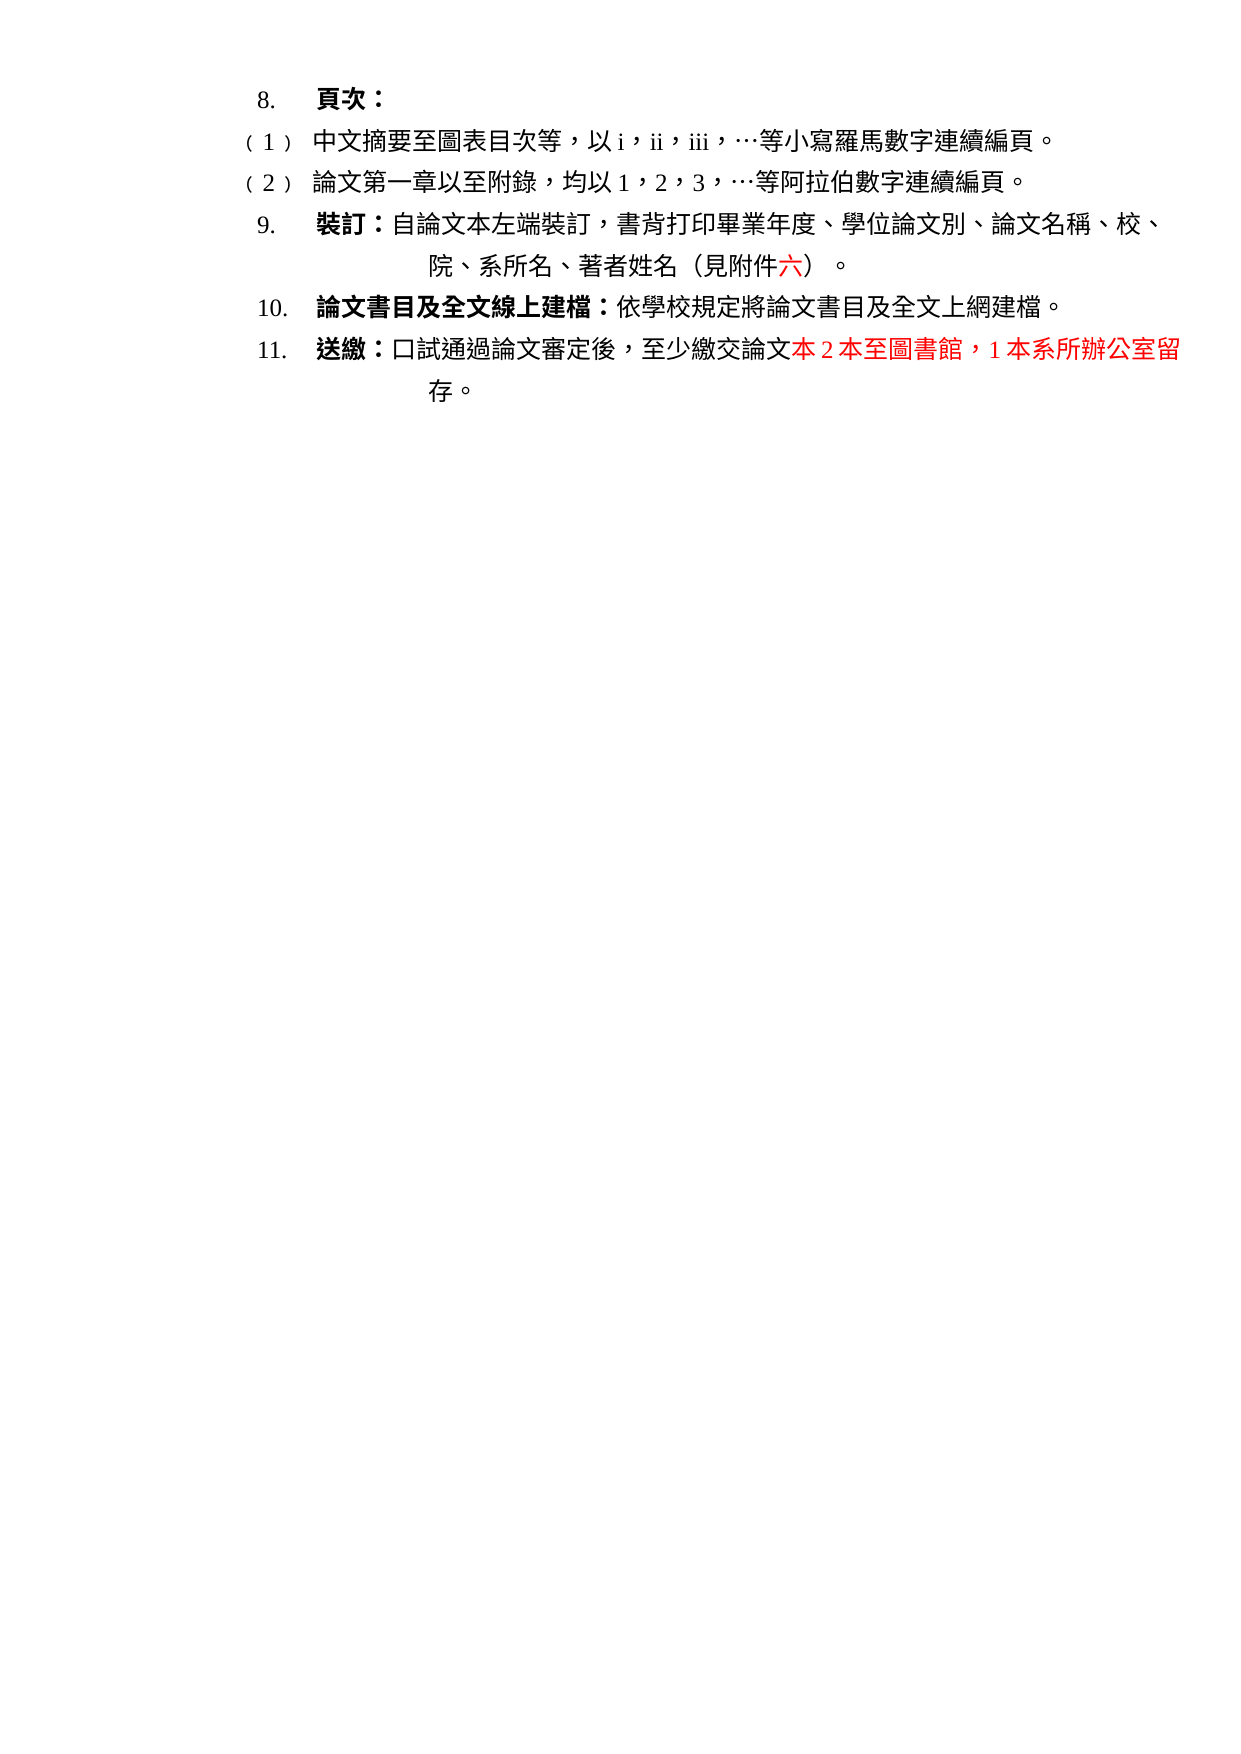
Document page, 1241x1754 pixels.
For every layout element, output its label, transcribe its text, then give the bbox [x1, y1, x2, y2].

list 頁次： [257, 75, 1181, 117]
list 中文摘要至圖表目次等，以i，ii，iii，…等小寫羅馬數字連續編頁。 [237, 117, 1181, 158]
list 送繳：口試通過論文審定後，至少繳交論文本2本至圖書館，1本系所辦公室留存。 [257, 325, 1181, 408]
list 論文第一章以至附錄，均以1，2，3，…等阿拉伯數字連續編頁。 [237, 158, 1181, 200]
list 裝訂：自論文本左端裝訂，書背打印畢業年度、學位論文別、論文名稱、校、院、系所名、著者姓名（見附件六）。 [257, 200, 1181, 283]
list 論文書目及全文線上建檔：依學校規定將論文書目及全文上網建檔。 [257, 283, 1181, 325]
